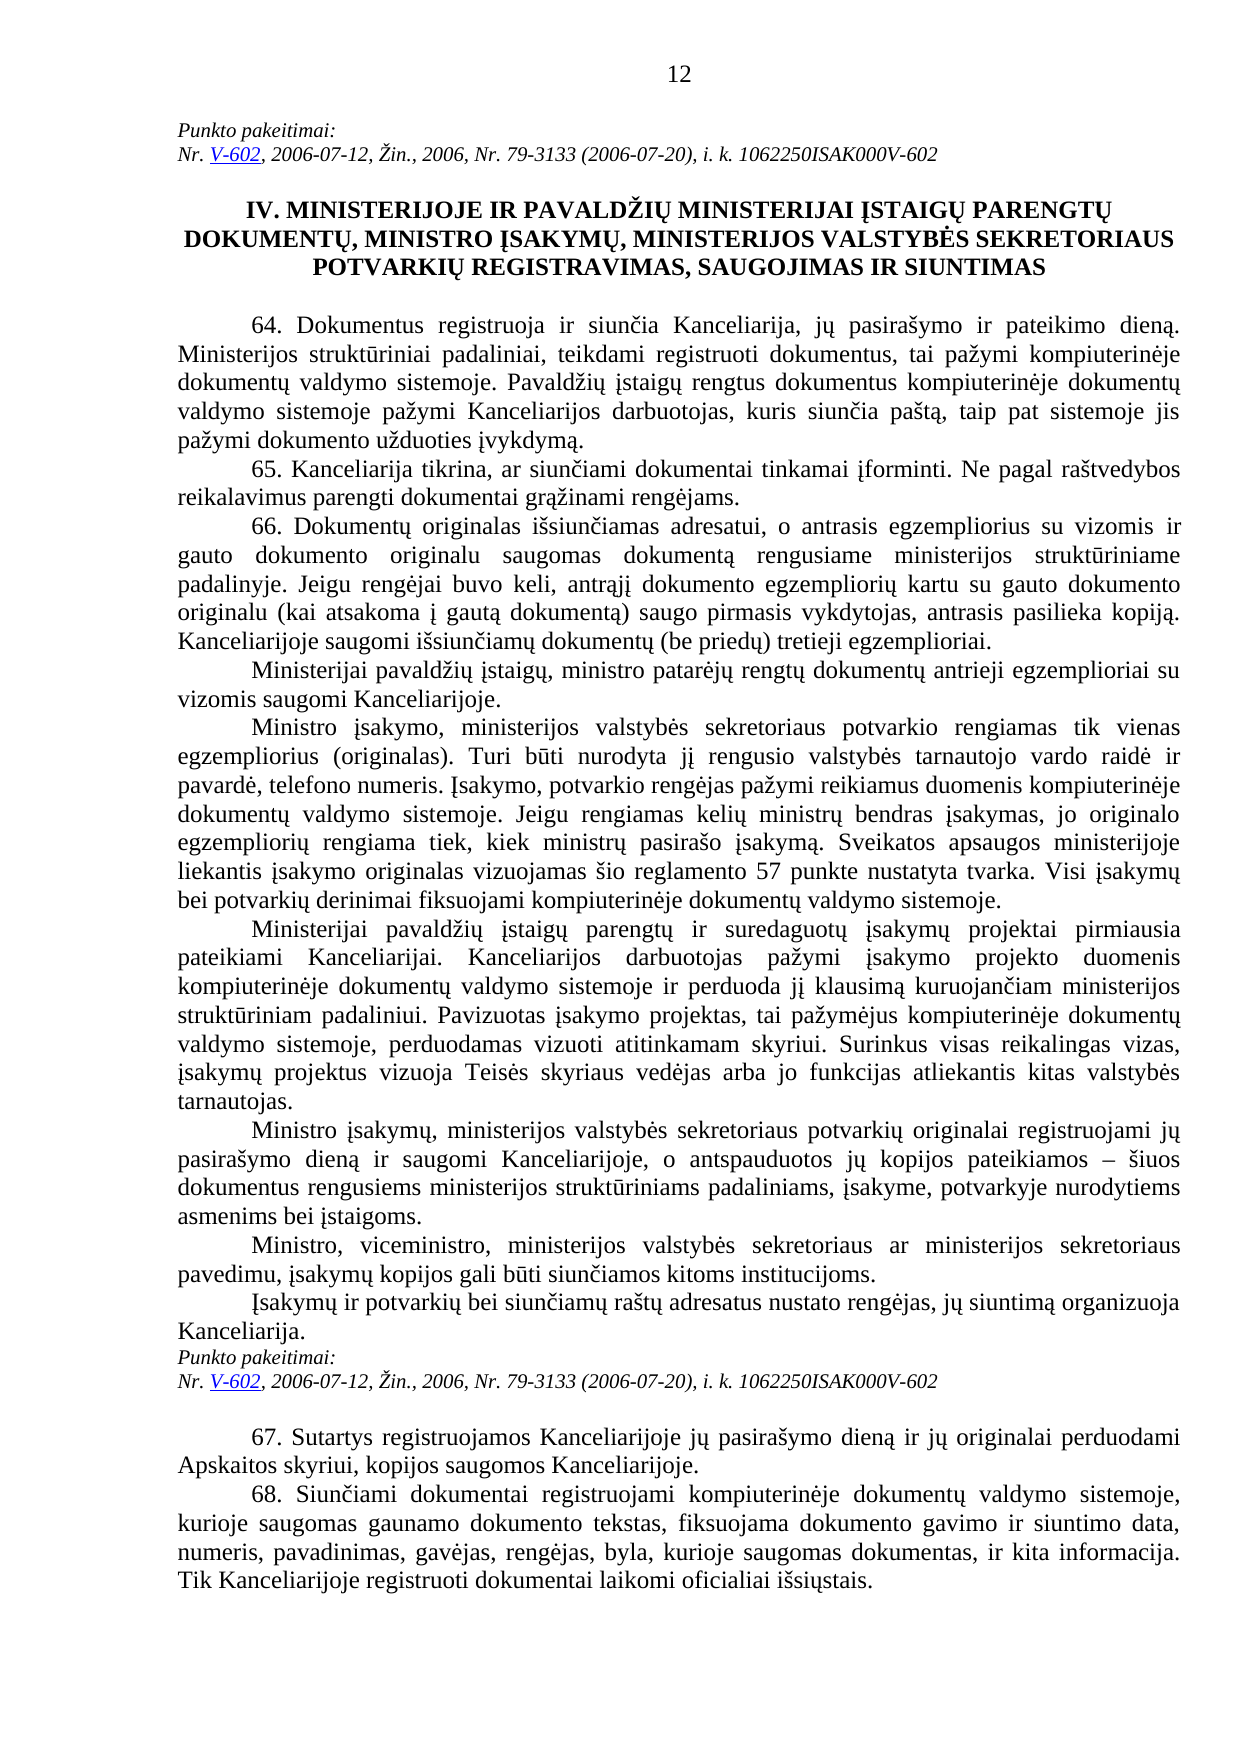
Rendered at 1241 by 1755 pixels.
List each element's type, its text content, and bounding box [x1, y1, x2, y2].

text 65. Kanceliarija tikrina, ar siunčiami dokumentai tinkamai įforminti. Ne pagal raštvedybos reikalavimus parengti dokumentai grąžinami rengėjams. [177, 454, 1181, 511]
text 67. Sutartys registruojamos Kanceliarijoje jų pasirašymo dieną ir jų originalai perduodami Apskaitos skyriui, kopijos saugomos Kanceliarijoje. [177, 1422, 1181, 1479]
text Ministro, viceministro, ministerijos valstybės sekretoriaus ar ministerijos sekretoriaus pavedimu, įsakymų kopijos gali būti siunčiamos kitoms institucijoms. [177, 1230, 1181, 1287]
text Nr. V-602, 2006-07-12, Žin., 2006, Nr. 79-3133 (2006-07-20), i. k. 1062250ISAK000V-602 [177, 142, 1181, 166]
text Punkto pakeitimai: [177, 118, 1181, 142]
text Ministerijai pavaldžių įstaigų parengtų ir suredaguotų įsakymų projektai pirmiausia pateikiami Kanceliarijai. Kanceliarijos darbuotojas pažymi įsakymo projekto duomenis kompiuterinėje dokumentų valdymo sistemoje ir perduoda jį klausimą kuruojančiam ministerijos struktūriniam padaliniui. Pavizuotas įsakymo projektas, tai pažymėjus kompiuterinėje dokumentų valdymo sistemoje, perduodamas vizuoti atitinkamam skyriui. Surinkus visas reikalingas vizas, įsakymų projektus vizuoja Teisės skyriaus vedėjas arba jo funkcijas atliekantis kitas valstybės tarnautojas. [177, 914, 1181, 1115]
text Įsakymų ir potvarkių bei siunčiamų raštų adresatus nustato rengėjas, jų siuntimą organizuoja Kanceliarija. [177, 1287, 1181, 1345]
text IV. MINISTERIJOJE IR PAVALDŽIŲ MINISTERIJAI ĮSTAIGŲ PARENGTŲ DOKUMENTŲ, MINISTRO ĮSAKYMŲ, MINISTERIJOS VALSTYBĖS SEKRETORIAUS POTVARKIŲ REGISTRAVIMAS, SAUGOJIMAS IR SIUNTIMAS [177, 195, 1181, 281]
text Ministro įsakymo, ministerijos valstybės sekretoriaus potvarkio rengiamas tik vienas egzempliorius (originalas). Turi būti nurodyta jį rengusio valstybės tarnautojo vardo raidė ir pavardė, telefono numeris. Įsakymo, potvarkio rengėjas pažymi reikiamus duomenis kompiuterinėje dokumentų valdymo sistemoje. Jeigu rengiamas kelių ministrų bendras įsakymas, jo originalo egzempliorių rengiama tiek, kiek ministrų pasirašo įsakymą. Sveikatos apsaugos ministerijoje liekantis įsakymo originalas vizuojamas šio reglamento 57 punkte nustatyta tvarka. Visi įsakymų bei potvarkių derinimai fiksuojami kompiuterinėje dokumentų valdymo sistemoje. [177, 712, 1181, 914]
text Nr. V-602, 2006-07-12, Žin., 2006, Nr. 79-3133 (2006-07-20), i. k. 1062250ISAK000V-602 [177, 1369, 1181, 1393]
text Punkto pakeitimai: [177, 1345, 1181, 1369]
text Ministerijai pavaldžių įstaigų, ministro patarėjų rengtų dokumentų antrieji egzemplioriai su vizomis saugomi Kanceliarijoje. [177, 655, 1181, 712]
text Ministro įsakymų, ministerijos valstybės sekretoriaus potvarkių originalai registruojami jų pasirašymo dieną ir saugomi Kanceliarijoje, o antspauduotos jų kopijos pateikiamos – šiuos dokumentus rengusiems ministerijos struktūriniams padaliniams, įsakyme, potvarkyje nurodytiems asmenims bei įstaigoms. [177, 1115, 1181, 1230]
text 64. Dokumentus registruoja ir siunčia Kanceliarija, jų pasirašymo ir pateikimo dieną. Ministerijos struktūriniai padaliniai, teikdami registruoti dokumentus, tai pažymi kompiuterinėje dokumentų valdymo sistemoje. Pavaldžių įstaigų rengtus dokumentus kompiuterinėje dokumentų valdymo sistemoje pažymi Kanceliarijos darbuotojas, kuris siunčia paštą, taip pat sistemoje jis pažymi dokumento užduoties įvykdymą. [177, 310, 1181, 454]
text 66. Dokumentų originalas išsiunčiamas adresatui, o antrasis egzempliorius su vizomis ir gauto dokumento originalu saugomas dokumentą rengusiame ministerijos struktūriniame padalinyje. Jeigu rengėjai buvo keli, antrąjį dokumento egzempliorių kartu su gauto dokumento originalu (kai atsakoma į gautą dokumentą) saugo pirmasis vykdytojas, antrasis pasilieka kopiją. Kanceliarijoje saugomi išsiunčiamų dokumentų (be priedų) tretieji egzemplioriai. [177, 511, 1181, 655]
text 68. Siunčiami dokumentai registruojami kompiuterinėje dokumentų valdymo sistemoje, kurioje saugomas gaunamo dokumento tekstas, fiksuojama dokumento gavimo ir siuntimo data, numeris, pavadinimas, gavėjas, rengėjas, byla, kurioje saugomas dokumentas, ir kita informacija. Tik Kanceliarijoje registruoti dokumentai laikomi oficialiai išsiųstais. [177, 1479, 1181, 1594]
